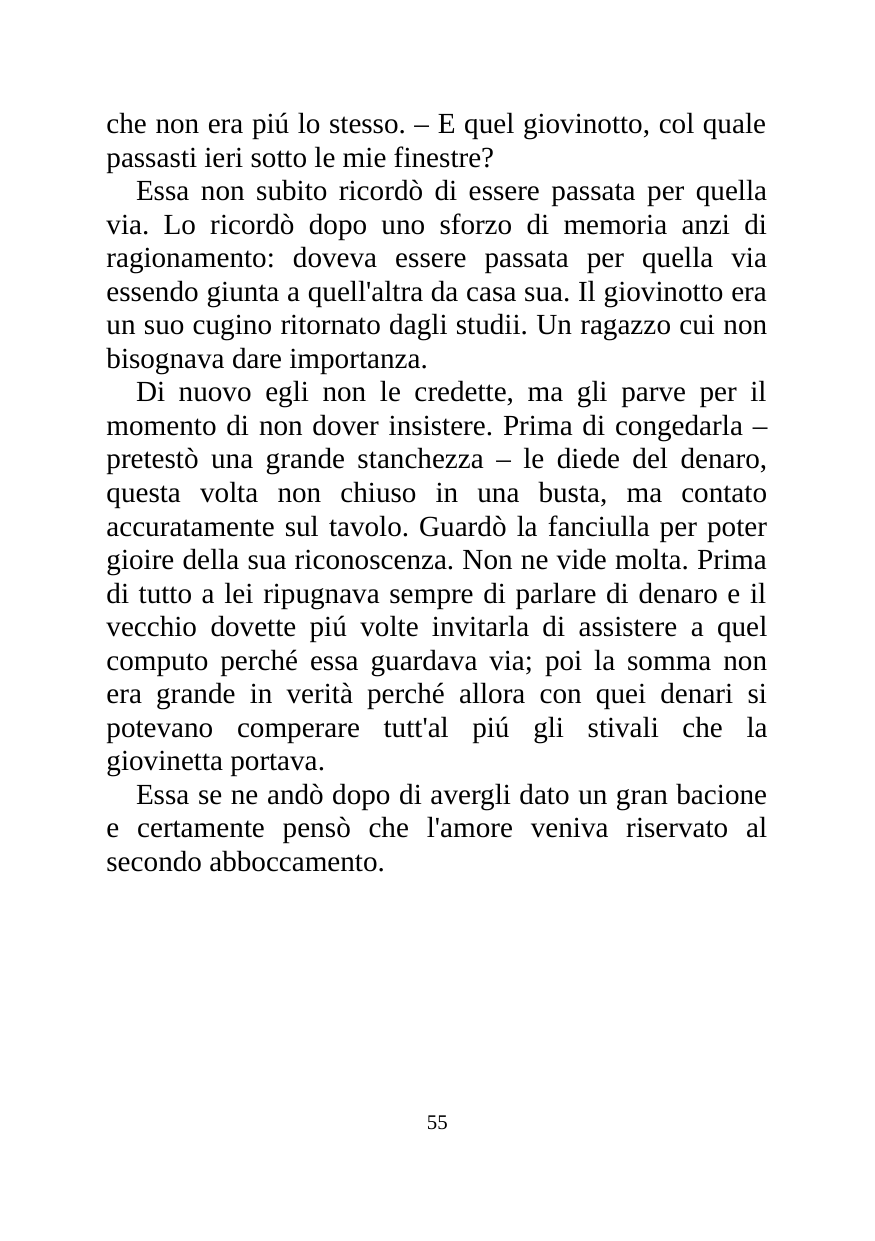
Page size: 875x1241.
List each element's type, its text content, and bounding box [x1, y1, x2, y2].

text Essa non subito ricordò di essere passata per quella via. Lo ricordò dopo uno sforzo di memoria anzi di ragionamento: doveva essere passata per quella via essendo giunta a quell'altra da casa sua. Il giovinotto era un suo cugino ritornato dagli studii. Un ragazzo cui non bisognava dare importanza. [106, 173, 768, 374]
text Essa se ne andò dopo di avergli dato un gran bacione e certamente pensò che l'amore veniva riservato al secondo abboccamento. [106, 777, 768, 878]
text Di nuovo egli non le credette, ma gli parve per il momento di non dover insistere. Prima di congedarla – pretestò una grande stanchezza – le diede del denaro, questa volta non chiuso in una busta, ma contato accuratamente sul tavolo. Guardò la fanciulla per poter gioire della sua riconoscenza. Non ne vide molta. Prima di tutto a lei ripugnava sempre di parlare di denaro e il vecchio dovette piú volte invitarla di assistere a quel computo perché essa guardava via; poi la somma non era grande in verità perché allora con quei denari si potevano comperare tutt'al piú gli stivali che la giovinetta portava. [106, 374, 768, 777]
text che non era piú lo stesso. – E quel giovinotto, col quale passasti ieri sotto le mie finestre? [106, 106, 768, 173]
